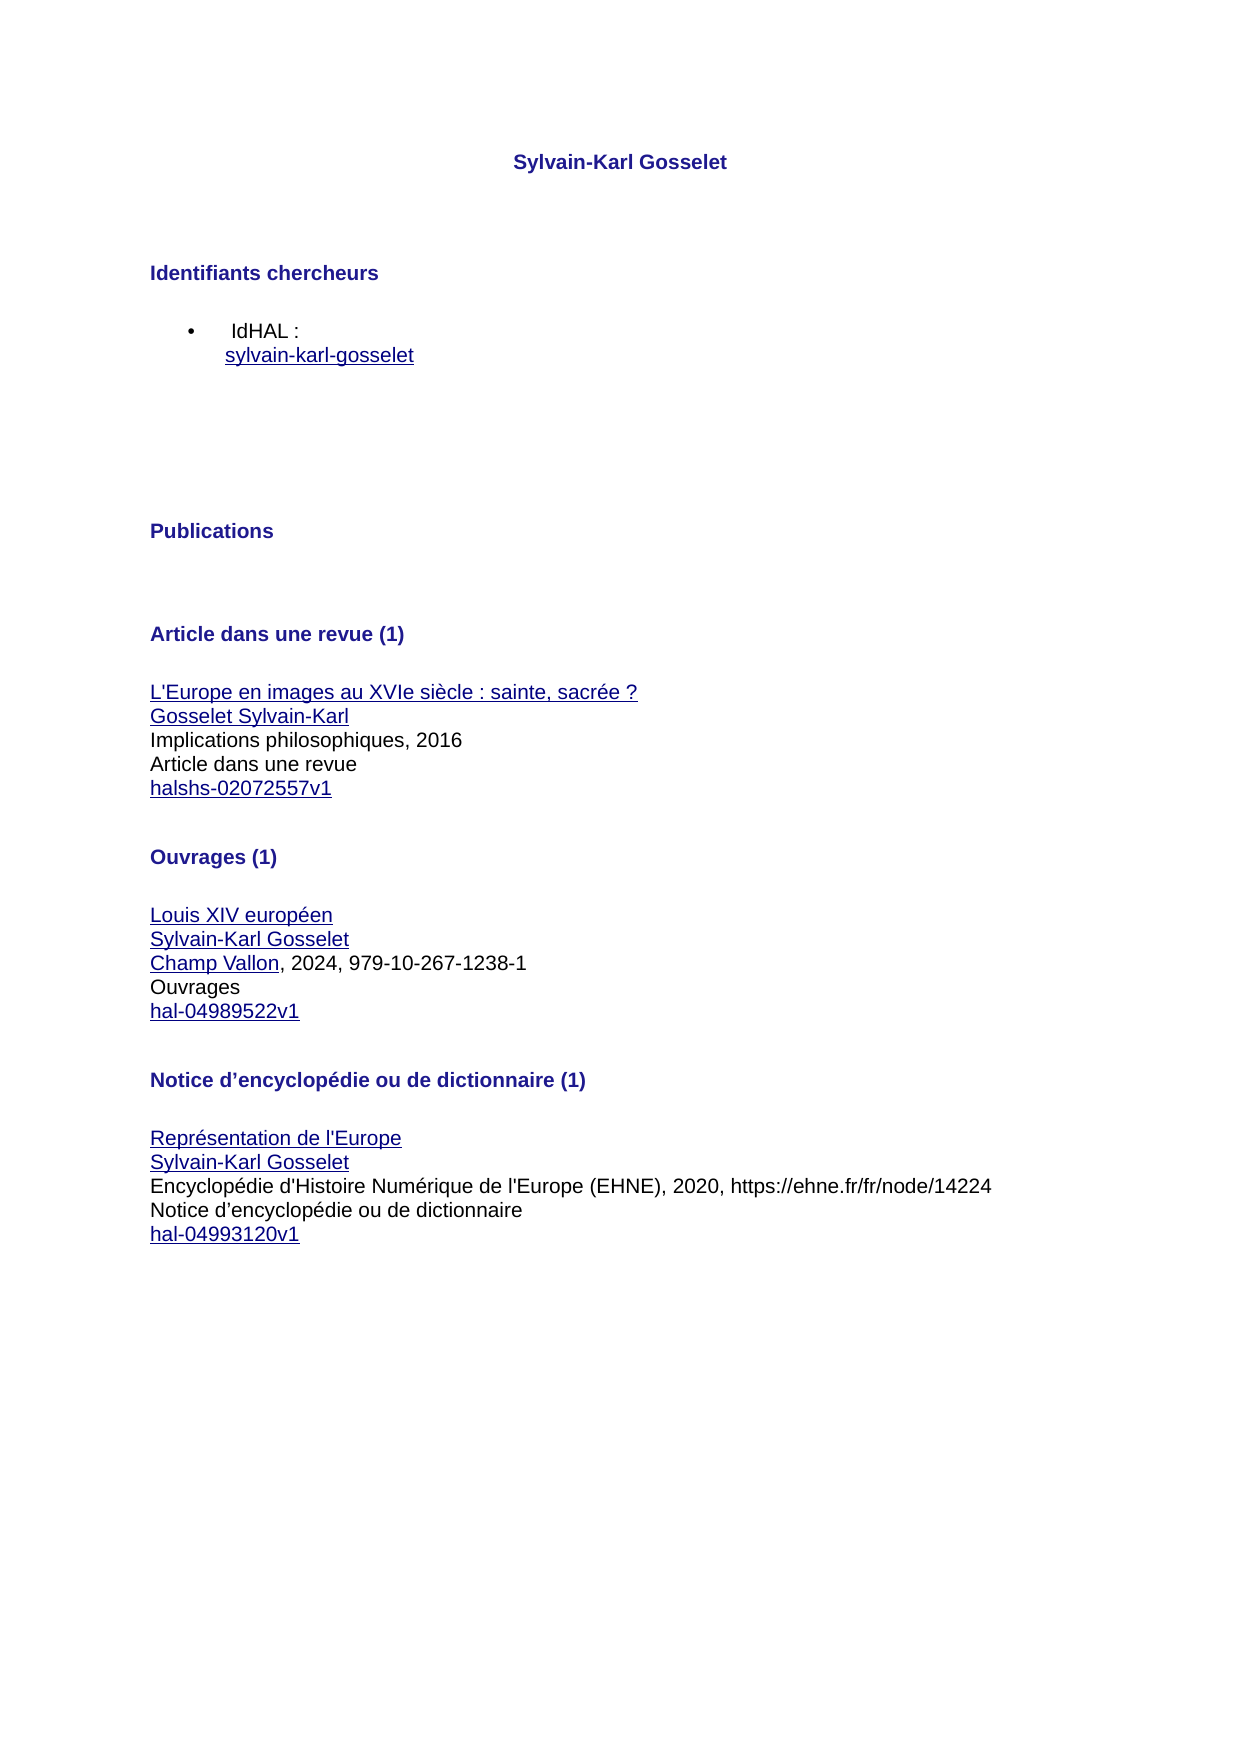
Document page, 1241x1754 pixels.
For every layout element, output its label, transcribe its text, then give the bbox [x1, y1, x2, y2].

subtitle Article dans une revue (1) [150, 622, 1090, 646]
table_header Louis XIV européen Sylvain-Karl Gosselet Champ Vallon, 2024, 979-10-267-1238-1 Ouvrages hal-04989522v1 [150, 903, 1090, 1023]
subtitle Notice d’encyclopédie ou de dictionnaire (1) [150, 1068, 1090, 1092]
table_header Représentation de l'Europe Sylvain-Karl Gosselet Encyclopédie d'Histoire Numérique de l'Europe (EHNE), 2020, https://ehne.fr/fr/node/14224 Notice d’encyclopédie ou de dictionnaire hal-04993120v1 [150, 1126, 1090, 1246]
list sylvain-karl-gosselet [187, 343, 1090, 367]
list IdHAL : [187, 319, 1090, 343]
subtitle Identifiants chercheurs [150, 260, 1090, 284]
table_header L'Europe en images au XVIe siècle : sainte, sacrée ? Gosselet Sylvain-Karl Implications philosophiques, 2016 Article dans une revue halshs-02072557v1 [150, 680, 1090, 800]
subtitle Ouvrages (1) [150, 845, 1090, 869]
subtitle Sylvain-Karl Gosselet [150, 150, 1090, 174]
subtitle Publications [150, 519, 1090, 543]
